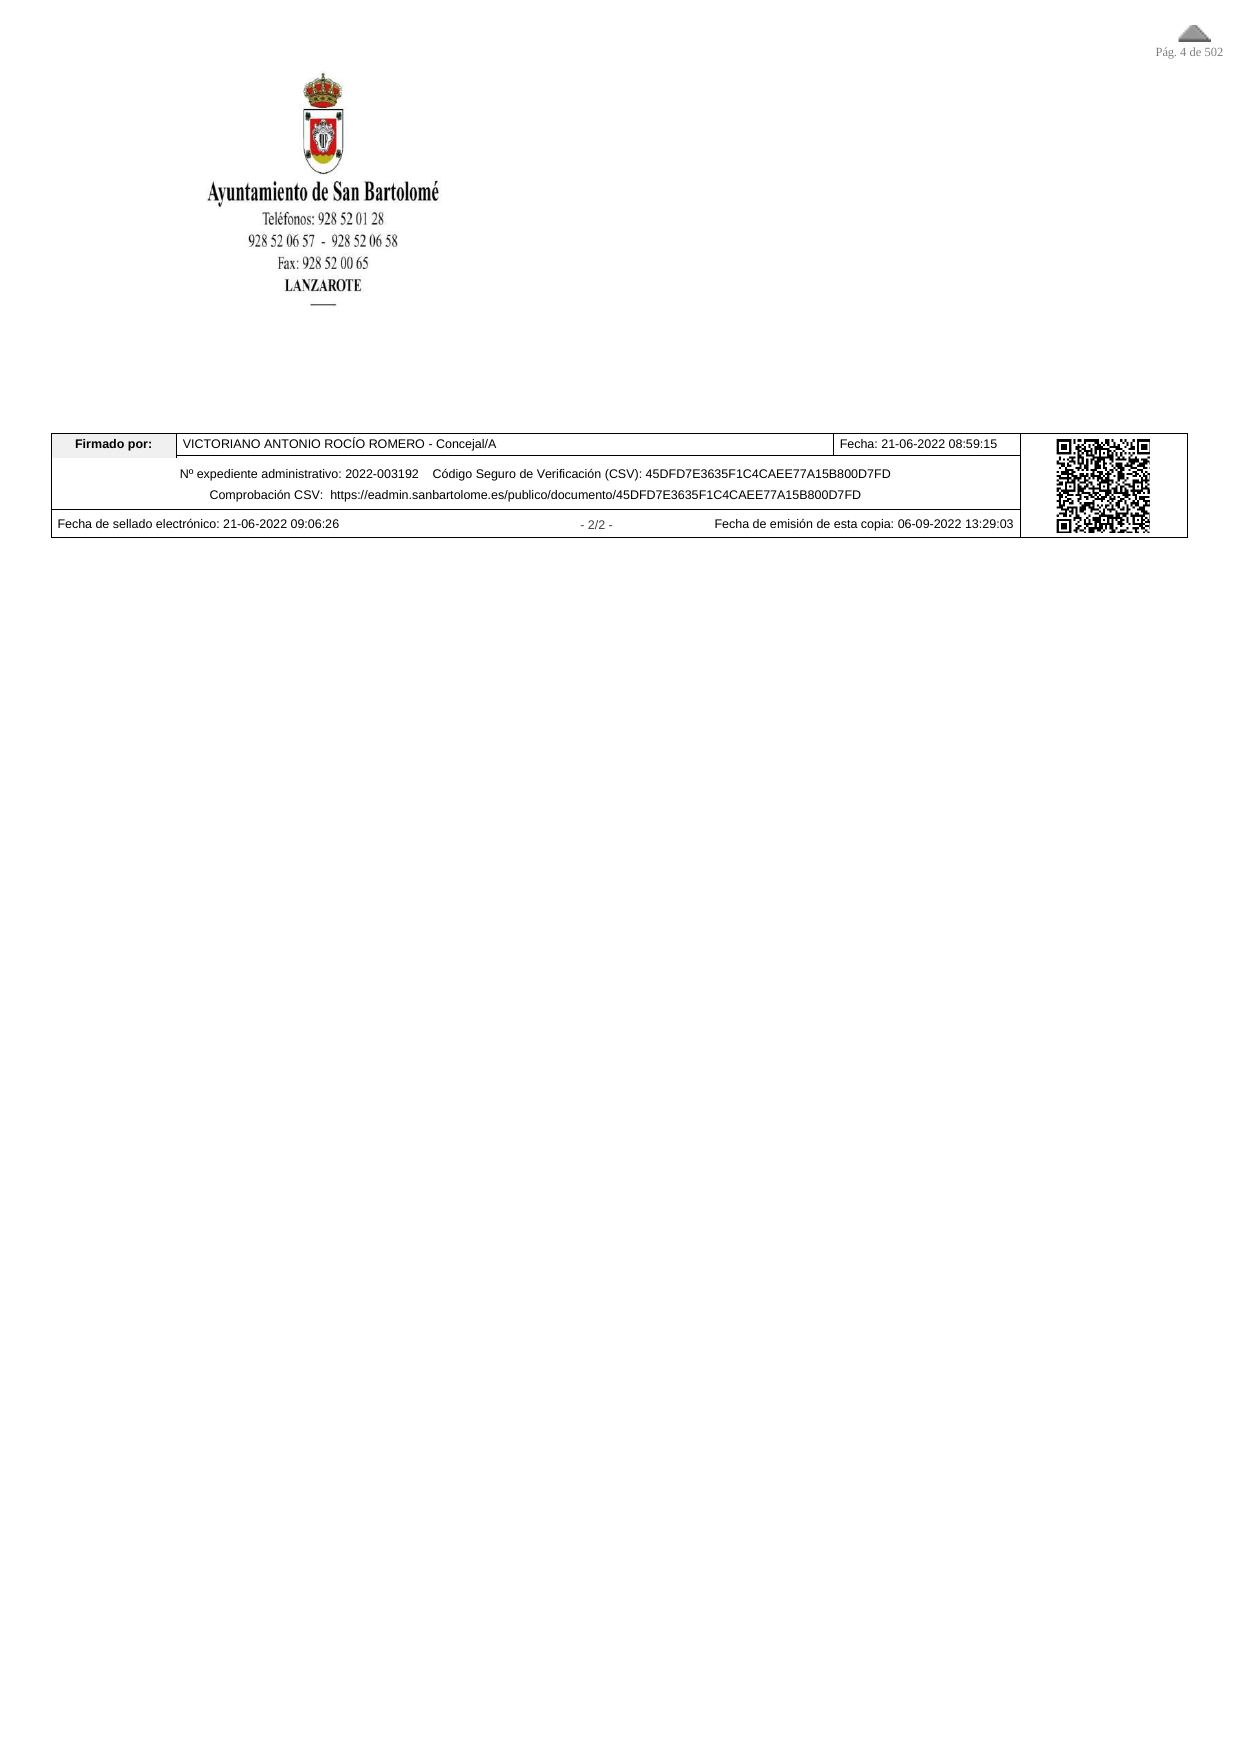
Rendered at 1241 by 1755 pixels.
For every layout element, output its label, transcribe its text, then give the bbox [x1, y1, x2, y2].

picture [1056, 439, 1150, 533]
picture [1177, 25, 1211, 42]
picture [205, 71, 442, 308]
table_header Fecha: 21-06-2022 08:59:15 [834, 434, 1020, 455]
table_header Firmado por: [52, 434, 176, 455]
table_cell Nº expediente administrativo: 2022-003192 Código Seguro de Verificación (CSV): 45DFD7E3635F1C4CAEE77A15B800D7FD Comprobación CSV: https://eadmin.sanbartolome.es/publico/documento/45DFD7E3635F1C4CAEE77A15B800D7FD [52, 456, 1020, 509]
table_header VICTORIANO ANTONIO ROCÍO ROMERO - Concejal/A [177, 434, 833, 455]
table_cell Fecha de sellado electrónico: 21-06-2022 09:06:26 - 2/2 - Fecha de emisión de esta copia: 06-09-2022 13:29:03 [52, 510, 1020, 537]
table_header [1021, 434, 1187, 537]
